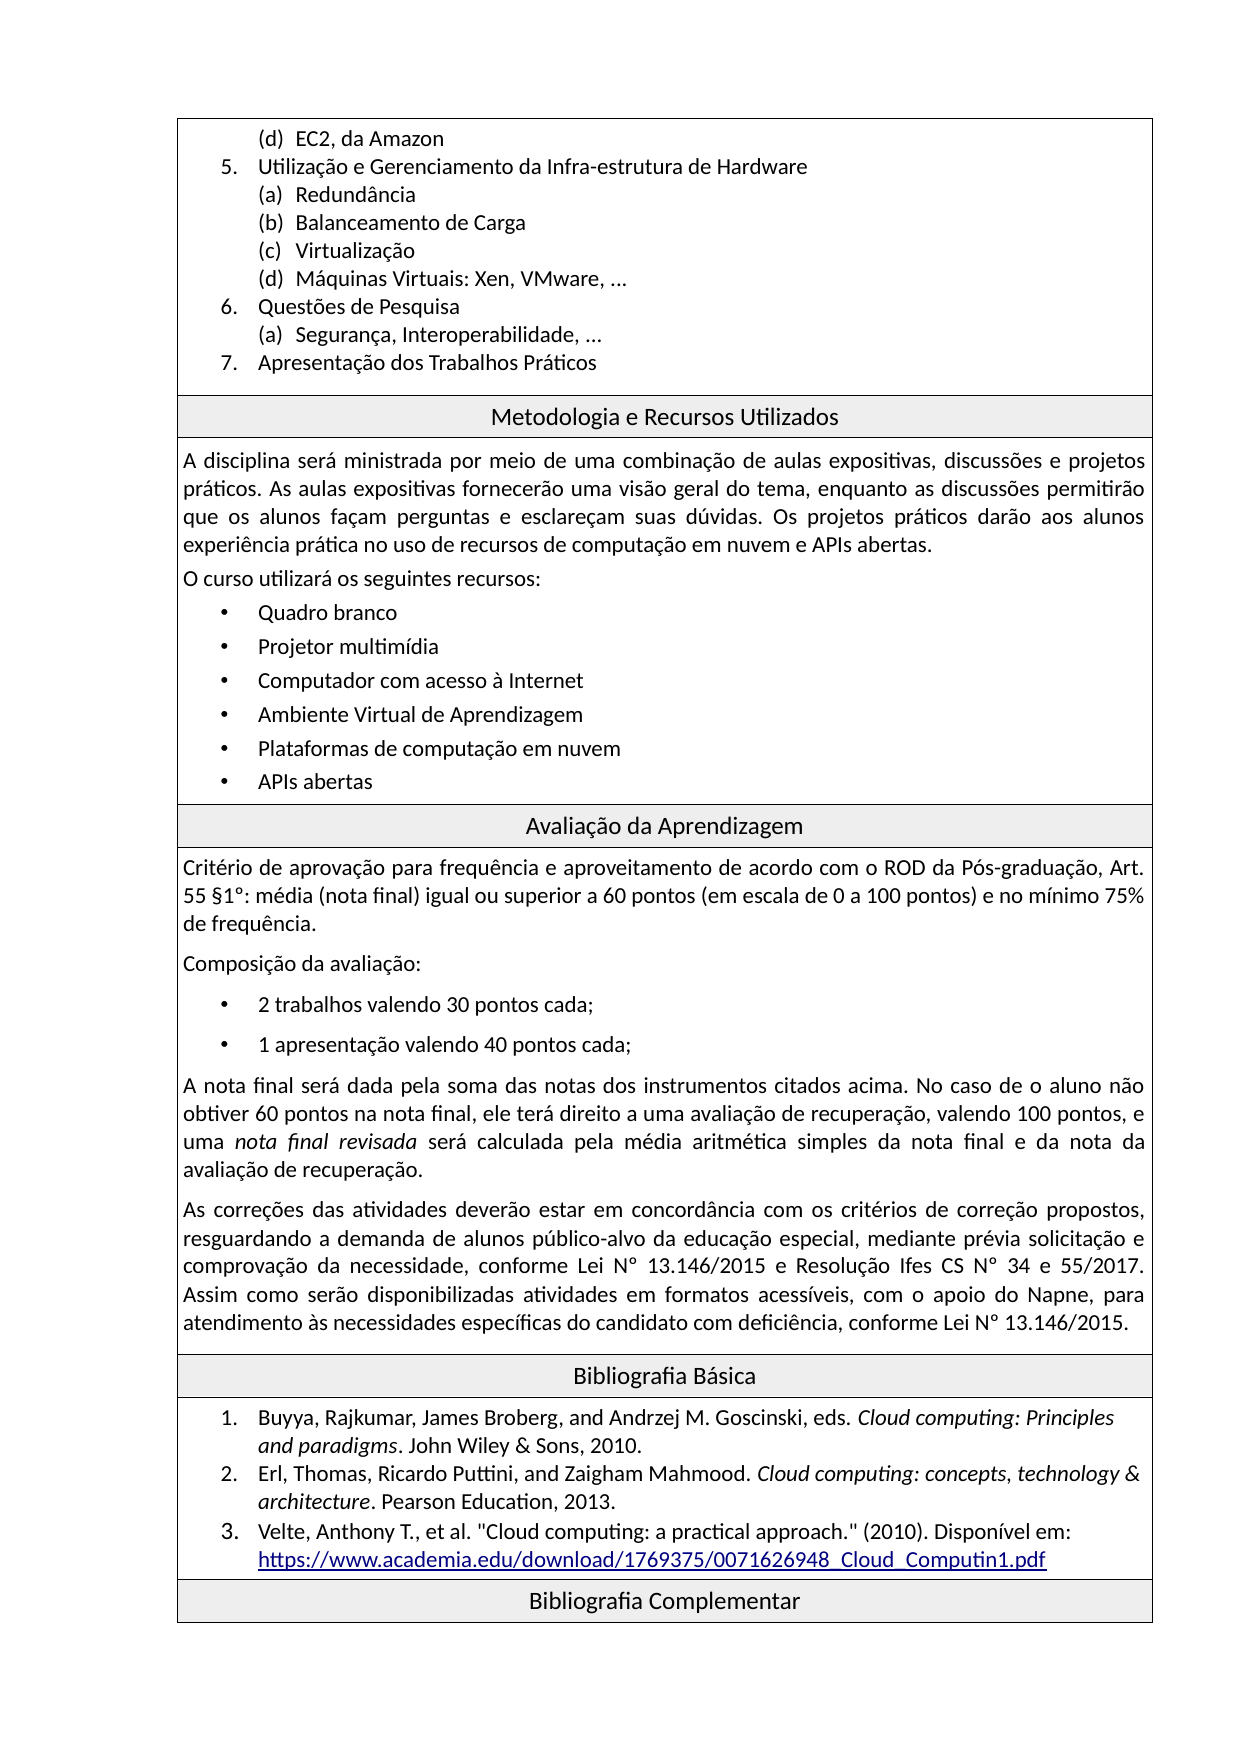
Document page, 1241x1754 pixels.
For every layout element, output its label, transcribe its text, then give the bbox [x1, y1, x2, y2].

table_cell Buyya, Rajkumar, James Broberg, and Andrzej M. Goscinski, eds. Cloud computing: Principles and paradigms. John Wiley & Sons, 2010. Erl, Thomas, Ricardo Puttini, and Zaigham Mahmood. Cloud computing: concepts, technology & architecture. Pearson Education, 2013. Velte, Anthony T., et al. "Cloud computing: a practical approach." (2010). Disponível em: https://www.academia.edu/download/1769375/0071626948_Cloud_Computin1.pdf [178, 1398, 1152, 1579]
table_cell Introdução, Definições, Mercado, (AaaS, SaaS, IaaS) Paradigmas de Programação em Nuvem Map/Reduce, BigTable, Cascading, GFS, task-centric Amazon (key,value)-pair Exemplos concretos de Nuvens (Aplicações e Implementação) Google, Yahoo, Amazon, Microsoft, GE, ... Plataformas de Programação e Execução Projeto Hadoop, Projeto HBAse Azure, da Microsoft EC2, da Amazon Utilização e Gerenciamento da Infra-estrutura de Hardware Redundância Balanceamento de Carga Virtualização Máquinas Virtuais: Xen, VMware, ... Questões de Pesquisa Segurança, Interoperabilidade, ... Apresentação dos Trabalhos Práticos [178, 119, 1152, 395]
table_cell Metodologia e Recursos Utilizados [178, 396, 1152, 437]
table_cell A disciplina será ministrada por meio de uma combinação de aulas expositivas, discussões e projetos práticos. As aulas expositivas fornecerão uma visão geral do tema, enquanto as discussões permitirão que os alunos façam perguntas e esclareçam suas dúvidas. Os projetos práticos darão aos alunos experiência prática no uso de recursos de computação em nuvem e APIs abertas. O curso utilizará os seguintes recursos: Quadro branco Projetor multimídia Computador com acesso à Internet Ambiente Virtual de Aprendizagem Plataformas de computação em nuvem APIs abertas [178, 438, 1152, 804]
table_cell Bibliografia Complementar [178, 1580, 1152, 1622]
table_cell Bibliografia Básica [178, 1355, 1152, 1396]
table_cell Avaliação da Aprendizagem [178, 805, 1152, 847]
table_cell Critério de aprovação para frequência e aproveitamento de acordo com o ROD da Pós-graduação, Art. 55 §1º: média (nota final) igual ou superior a 60 pontos (em escala de 0 a 100 pontos) e no mínimo 75% de frequência. Composição da avaliação: 2 trabalhos valendo 30 pontos cada; 1 apresentação valendo 40 pontos cada; A nota final será dada pela soma das notas dos instrumentos citados acima. No caso de o aluno não obtiver 60 pontos na nota final, ele terá direito a uma avaliação de recuperação, valendo 100 pontos, e uma nota final revisada será calculada pela média aritmética simples da nota final e da nota da avaliação de recuperação. As correções das atividades deverão estar em concordância com os critérios de correção propostos, resguardando a demanda de alunos público-alvo da educação especial, mediante prévia solicitação e comprovação da necessidade, conforme Lei Nº 13.146/2015 e Resolução Ifes CS Nº 34 e 55/2017. Assim como serão disponibilizadas atividades em formatos acessíveis, com o apoio do Napne, para atendimento às necessidades específicas do candidato com deficiência, conforme Lei Nº 13.146/2015. [178, 848, 1152, 1354]
